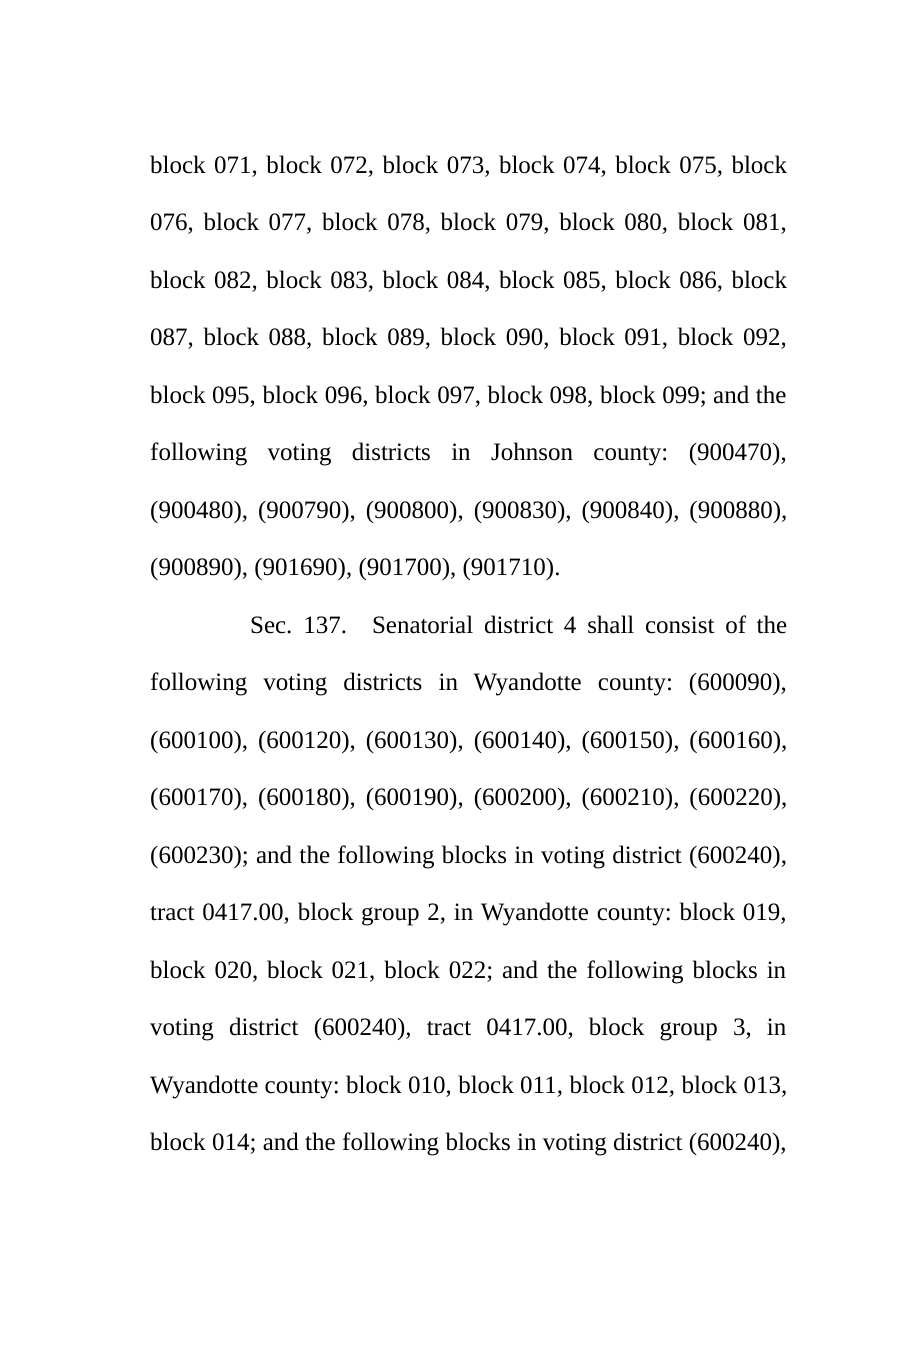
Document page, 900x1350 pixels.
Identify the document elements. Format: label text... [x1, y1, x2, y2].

text Sec. 137. Senatorial district 4 shall consist of the following voting districts in Wyandotte county: (600090), (600100), (600120), (600130), (600140), (600150), (600160), (600170), (600180), (600190), (600200), (600210), (600220), (600230); and the following blocks in voting district (600240), tract 0417.00, block group 2, in Wyandotte county: block 019, block 020, block 021, block 022; and the following blocks in voting district (600240), tract 0417.00, block group 3, in Wyandotte county: block 010, block 011, block 012, block 013, block 014; and the following blocks in voting district (600240), [150, 610, 787, 1156]
text block 071, block 072, block 073, block 074, block 075, block 076, block 077, block 078, block 079, block 080, block 081, block 082, block 083, block 084, block 085, block 086, block 087, block 088, block 089, block 090, block 091, block 092, block 095, block 096, block 097, block 098, block 099; and the following voting districts in Johnson county: (900470), (900480), (900790), (900800), (900830), (900840), (900880), (900890), (901690), (901700), (901710). [150, 150, 787, 581]
